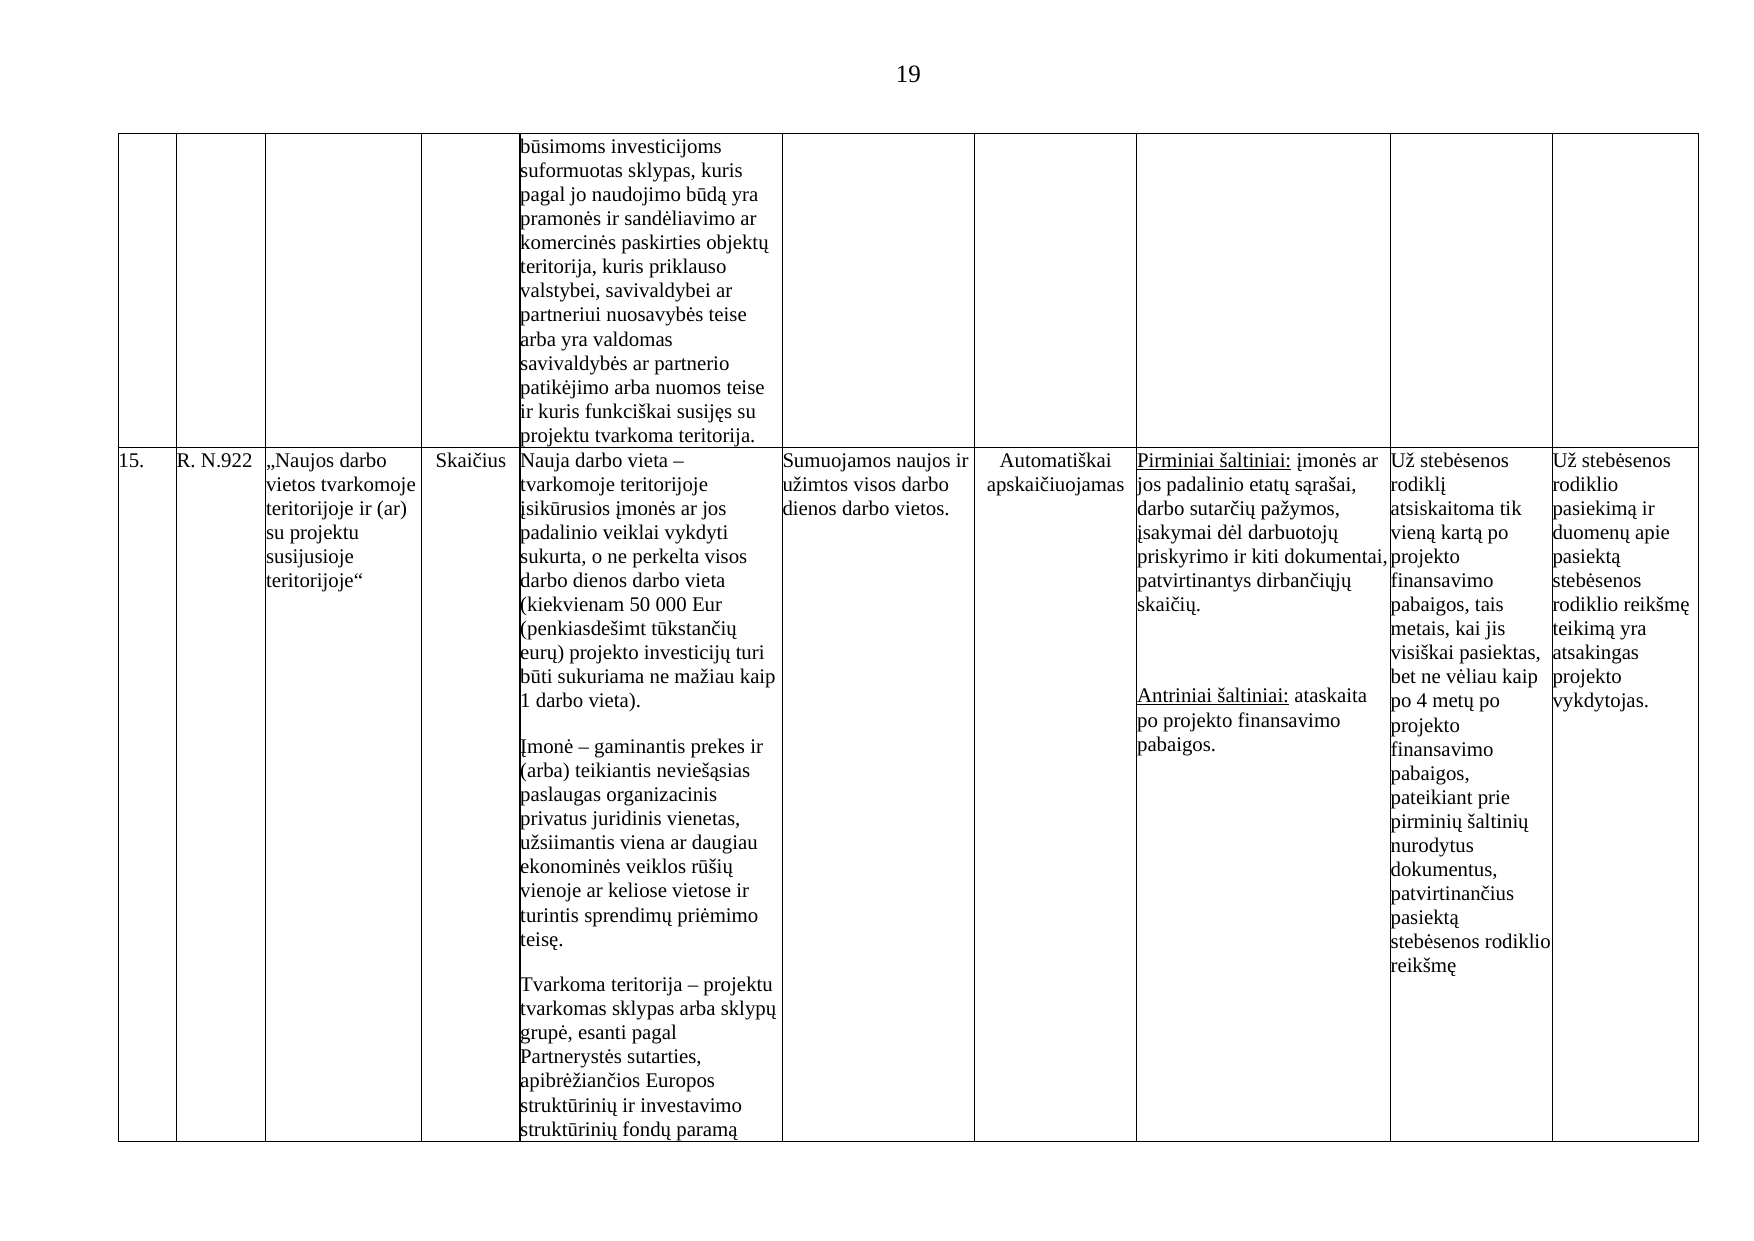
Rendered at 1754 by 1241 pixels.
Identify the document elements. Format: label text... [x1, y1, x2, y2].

table_cell Sumuojamos naujos ir užimtos visos darbo dienos darbo vietos. [783, 448, 974, 1141]
table_cell [783, 134, 974, 447]
table_cell 15. [119, 448, 176, 1141]
table_cell [975, 134, 1136, 447]
table_cell R. N.922 [177, 448, 265, 1141]
table_cell [177, 134, 265, 447]
table_cell Už stebėsenos rodiklį atsiskaitoma tik vieną kartą po projekto finansavimo pabaigos, tais metais, kai jis visiškai pasiektas, bet ne vėliau kaip po 4 metų po projekto finansavimo pabaigos, pateikiant prie pirminių šaltinių nurodytus dokumentus, patvirtinančius pasiektą stebėsenos rodiklio reikšmę [1391, 448, 1552, 1141]
table_cell Nauja darbo vieta – tvarkomoje teritorijoje įsikūrusios įmonės ar jos padalinio veiklai vykdyti sukurta, o ne perkelta visos darbo dienos darbo vieta (kiekvienam 50 000 Eur (penkiasdešimt tūkstančių eurų) projekto investicijų turi būti sukuriama ne mažiau kaip 1 darbo vieta). Įmonė – gaminantis prekes ir (arba) teikiantis neviešąsias paslaugas organizacinis privatus juridinis vienetas, užsiimantis viena ar daugiau ekonominės veiklos rūšių vienoje ar keliose vietose ir turintis sprendimų priėmimo teisę. Tvarkoma teritorija – projektu tvarkomas sklypas arba sklypų grupė, esanti pagal Partnerystės sutarties, apibrėžiančios Europos struktūrinių ir investavimo struktūrinių fondų paramą [521, 448, 782, 1141]
table_cell „Naujos darbo vietos tvarkomoje teritorijoje ir (ar) su projektu susijusioje teritorijoje“ [266, 448, 421, 1141]
table_cell [422, 134, 519, 447]
table_cell [1553, 134, 1698, 447]
table_cell būsimoms investicijoms suformuotas sklypas, kuris pagal jo naudojimo būdą yra pramonės ir sandėliavimo ar komercinės paskirties objektų teritorija, kuris priklauso valstybei, savivaldybei ar partneriui nuosavybės teise arba yra valdomas savivaldybės ar partnerio patikėjimo arba nuomos teise ir kuris funkciškai susijęs su projektu tvarkoma teritorija. [521, 134, 782, 447]
table_cell Skaičius [422, 448, 519, 1141]
table_cell Už stebėsenos rodiklio pasiekimą ir duomenų apie pasiektą stebėsenos rodiklio reikšmę teikimą yra atsakingas projekto vykdytojas. [1553, 448, 1698, 1141]
table_cell [266, 134, 421, 447]
table_cell [1391, 134, 1552, 447]
table_cell [119, 134, 176, 447]
table_cell Pirminiai šaltiniai: įmonės ar jos padalinio etatų sąrašai, darbo sutarčių pažymos, įsakymai dėl darbuotojų priskyrimo ir kiti dokumentai, patvirtinantys dirbančiųjų skaičių. Antriniai šaltiniai: ataskaita po projekto finansavimo pabaigos. [1137, 448, 1390, 1141]
table_cell Automatiškai apskaičiuojamas [975, 448, 1136, 1141]
table_cell [1137, 134, 1390, 447]
